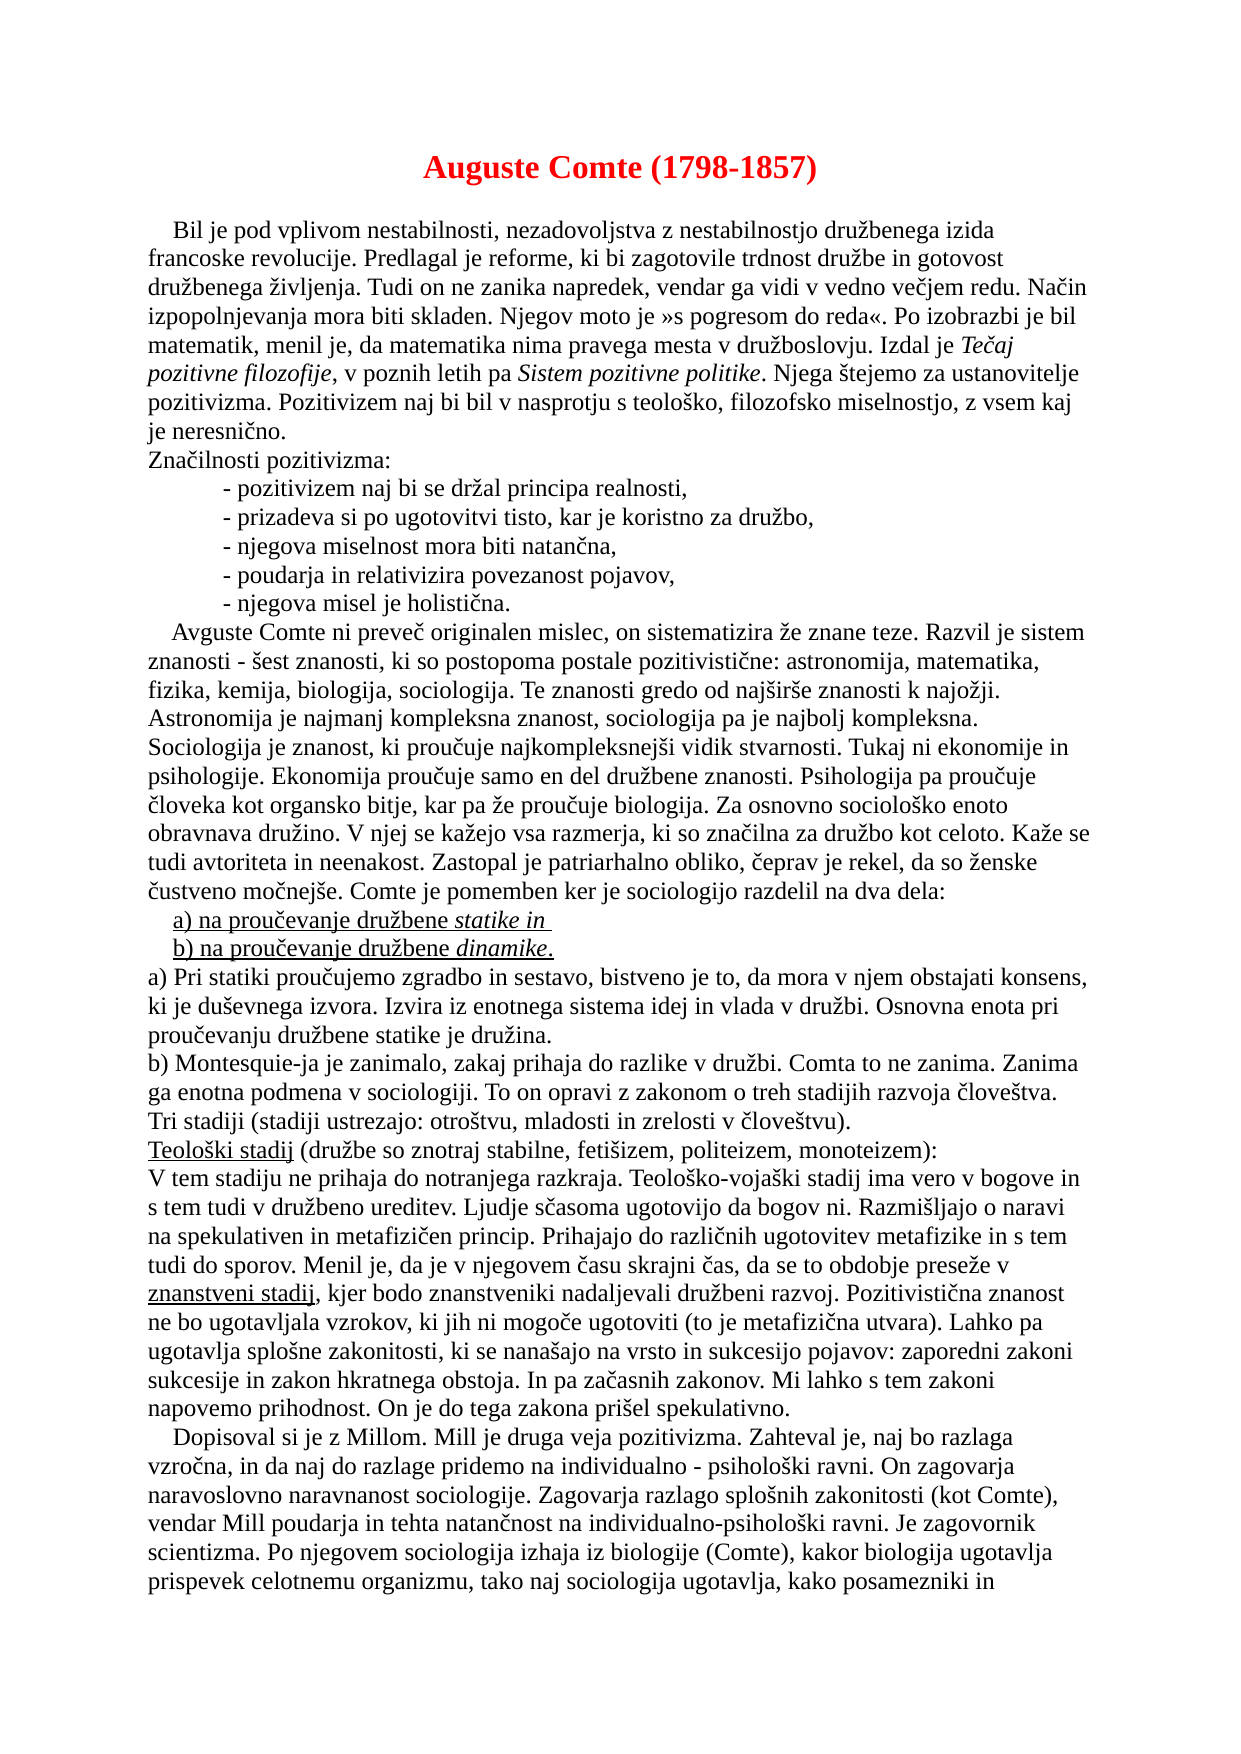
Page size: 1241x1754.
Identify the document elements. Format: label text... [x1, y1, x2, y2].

text Auguste Comte (1798-1857) [148, 148, 1093, 186]
text - pozitivizem naj bi se držal principa realnosti, - prizadeva si po ugotovitvi tisto, kar je koristno za družbo, - njegova miselnost mora biti natančna, - poudarja in relativizira povezanost pojavov, - njegova misel je holistična. [223, 473, 1093, 617]
text Bil je pod vplivom nestabilnosti, nezadovoljstva z nestabilnostjo družbenega izida francoske revolucije. Predlagal je reforme, ki bi zagotovile trdnost družbe in gotovost družbenega življenja. Tudi on ne zanika napredek, vendar ga vidi v vedno večjem redu. Način izpopolnjevanja mora biti skladen. Njegov moto je »s pogresom do reda«. Po izobrazbi je bil matematik, menil je, da matematika nima pravega mesta v družboslovju. Izdal je Tečaj pozitivne filozofije, v poznih letih pa Sistem pozitivne politike. Njega štejemo za ustanovitelje pozitivizma. Pozitivizem naj bi bil v nasprotju s teološko, filozofsko miselnostjo, z vsem kaj je neresnično. Značilnosti pozitivizma: [148, 215, 1093, 473]
text Avguste Comte ni preveč originalen mislec, on sistematizira že znane teze. Razvil je sistem znanosti - šest znanosti, ki so postopoma postale pozitivistične: astronomija, matematika, fizika, kemija, biologija, sociologija. Te znanosti gredo od najširše znanosti k najožji. Astronomija je najmanj kompleksna znanost, sociologija pa je najbolj kompleksna. Sociologija je znanost, ki proučuje najkompleksnejši vidik stvarnosti. Tukaj ni ekonomije in psihologije. Ekonomija proučuje samo en del družbene znanosti. Psihologija pa proučuje človeka kot organsko bitje, kar pa že proučuje biologija. Za osnovno sociološko enoto obravnava družino. V njej se kažejo vsa razmerja, ki so značilna za družbo kot celoto. Kaže se tudi avtoriteta in neenakost. Zastopal je patriarhalno obliko, čeprav je rekel, da so ženske čustveno močnejše. Comte je pomemben ker je sociologijo razdelil na dva dela: a) na proučevanje družbene statike in b) na proučevanje družbene dinamike. a) Pri statiki proučujemo zgradbo in sestavo, bistveno je to, da mora v njem obstajati konsens, ki je duševnega izvora. Izvira iz enotnega sistema idej in vlada v družbi. Osnovna enota pri proučevanju družbene statike je družina. b) Montesquie-ja je zanimalo, zakaj prihaja do razlike v družbi. Comta to ne zanima. Zanima ga enotna podmena v sociologiji. To on opravi z zakonom o treh stadijih razvoja človeštva. Tri stadiji (stadiji ustrezajo: otroštvu, mladosti in zrelosti v človeštvu). Teološki stadij (družbe so znotraj stabilne, fetišizem, politeizem, monoteizem): V tem stadiju ne prihaja do notranjega razkraja. Teološko-vojaški stadij ima vero v bogove in s tem tudi v družbeno ureditev. Ljudje sčasoma ugotovijo da bogov ni. Razmišljajo o naravi na spekulativen in metafizičen princip. Prihajajo do različnih ugotovitev metafizike in s tem tudi do sporov. Menil je, da je v njegovem času skrajni čas, da se to obdobje preseže v znanstveni stadij, kjer bodo znanstveniki nadaljevali družbeni razvoj. Pozitivistična znanost ne bo ugotavljala vzrokov, ki jih ni mogoče ugotoviti (to je metafizična utvara). Lahko pa ugotavlja splošne zakonitosti, ki se nanašajo na vrsto in sukcesijo pojavov: zaporedni zakoni sukcesije in zakon hkratnega obstoja. In pa začasnih zakonov. Mi lahko s tem zakoni napovemo prihodnost. On je do tega zakona prišel spekulativno. Dopisoval si je z Millom. Mill je druga veja pozitivizma. Zahteval je, naj bo razlaga vzročna, in da naj do razlage pridemo na individualno - psihološki ravni. On zagovarja naravoslovno naravnanost sociologije. Zagovarja razlago splošnih zakonitosti (kot Comte), vendar Mill poudarja in tehta natančnost na individualno-psihološki ravni. Je zagovornik scientizma. Po njegovem sociologija izhaja iz biologije (Comte), kakor biologija ugotavlja prispevek celotnemu organizmu, tako naj sociologija ugotavlja, kako posamezniki in [148, 617, 1093, 1595]
